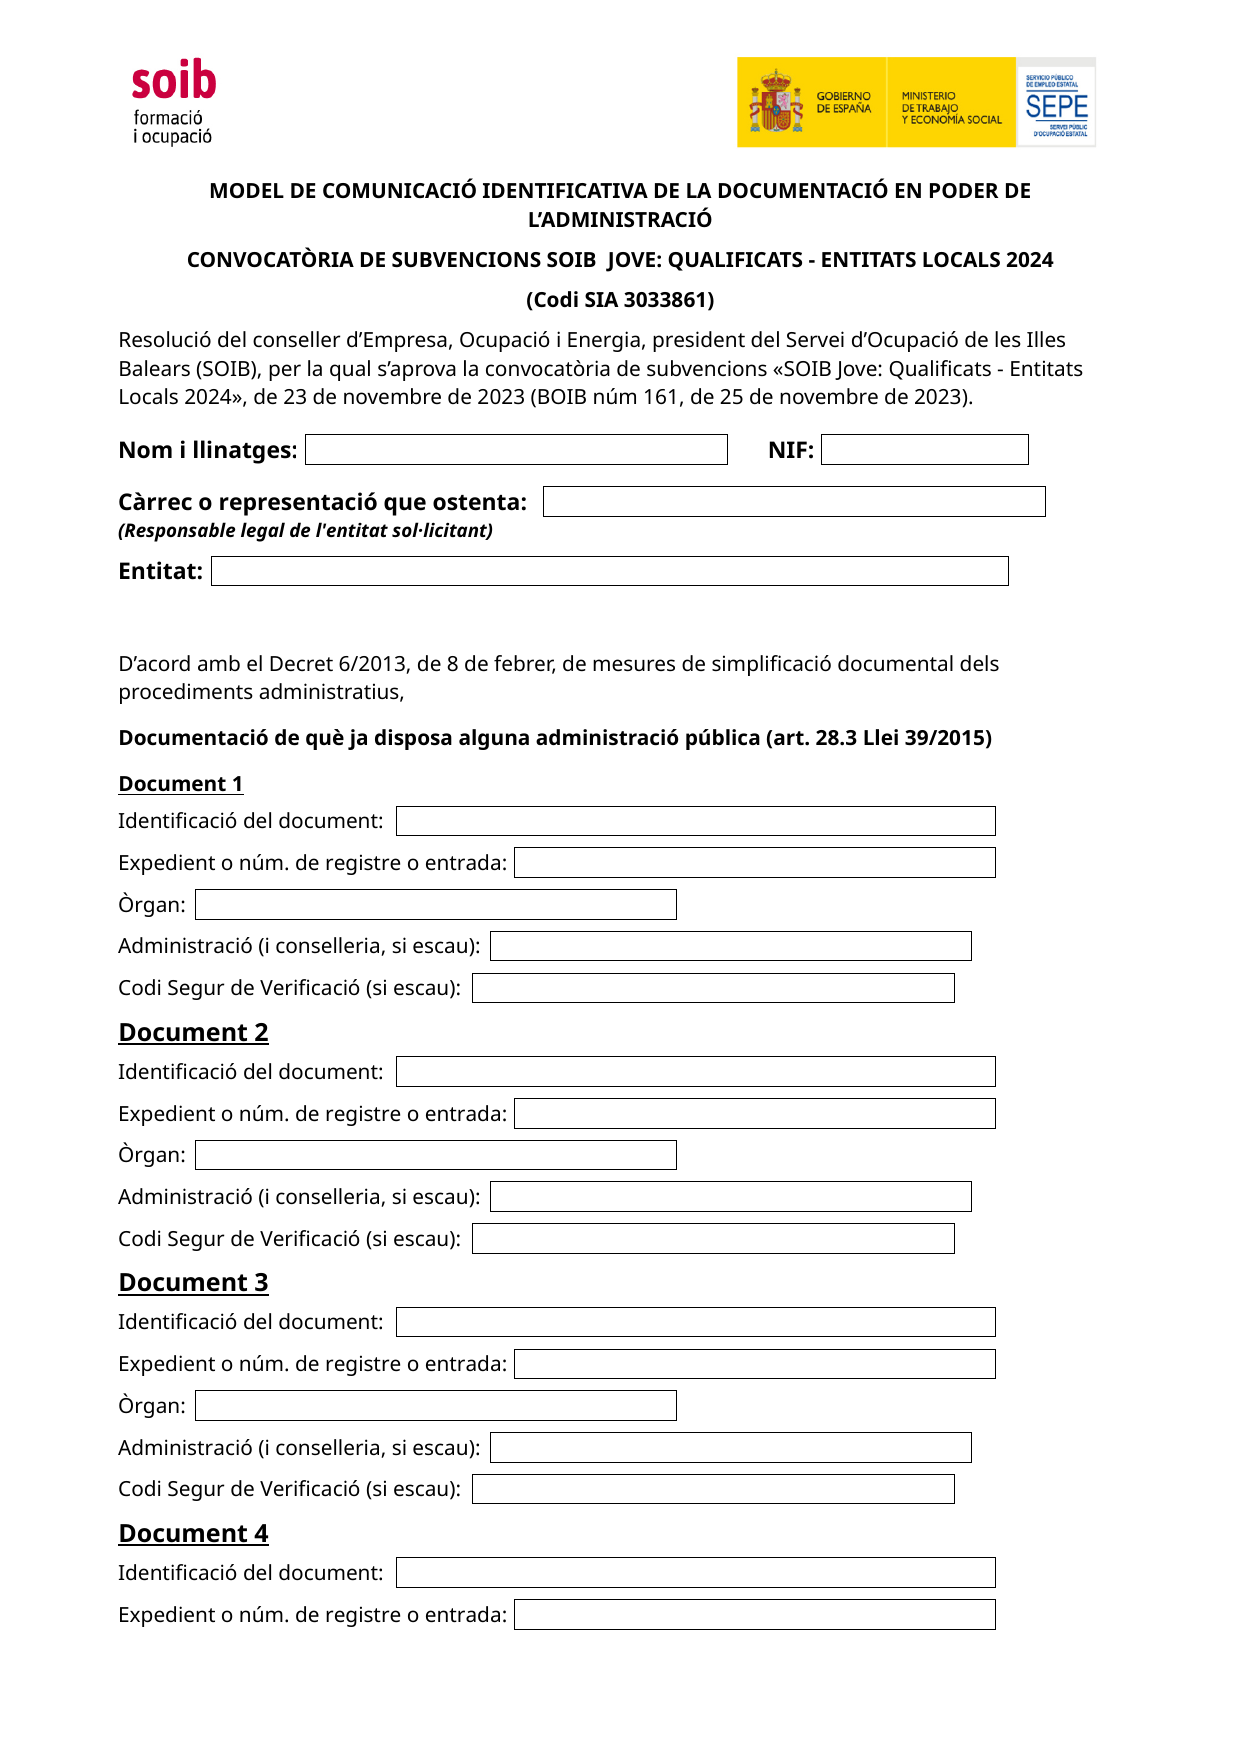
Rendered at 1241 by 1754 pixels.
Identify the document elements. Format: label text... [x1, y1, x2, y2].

text D’acord amb el Decret 6/2013, de 8 de febrer, de mesures de simplificació documental dels procediments administratius, [118, 649, 1122, 706]
text Resolució del conseller d’Empresa, Ocupació i Energia, president del Servei d’Ocupació de les Illes Balears (SOIB), per la qual s’aprova la convocatòria de subvencions «SOIB Jove: Qualificats - Entitats Locals 2024», de 23 de novembre de 2023 (BOIB núm 161, de 25 de novembre de 2023). [118, 325, 1122, 411]
subtitle MODEL DE COMUNICACIÓ IDENTIFICATIVA DE LA DOCUMENTACIÓ EN PODER DE L’ADMINISTRACIÓ [118, 176, 1122, 233]
text Document 3 [118, 1265, 1122, 1299]
text Document 1 [118, 769, 1122, 798]
subtitle CONVOCATÒRIA DE SUBVENCIONS SOIB JOVE: QUALIFICATS - ENTITATS LOCALS 2024 [118, 245, 1122, 273]
text Document 4 [118, 1516, 1122, 1550]
text Document 2 [118, 1014, 1122, 1048]
subtitle (Codi SIA 3033861) [118, 285, 1122, 314]
picture [118, 38, 1114, 165]
text Documentació de què ja disposa alguna administració pública (art. 28.3 Llei 39/2015) [118, 723, 1122, 752]
